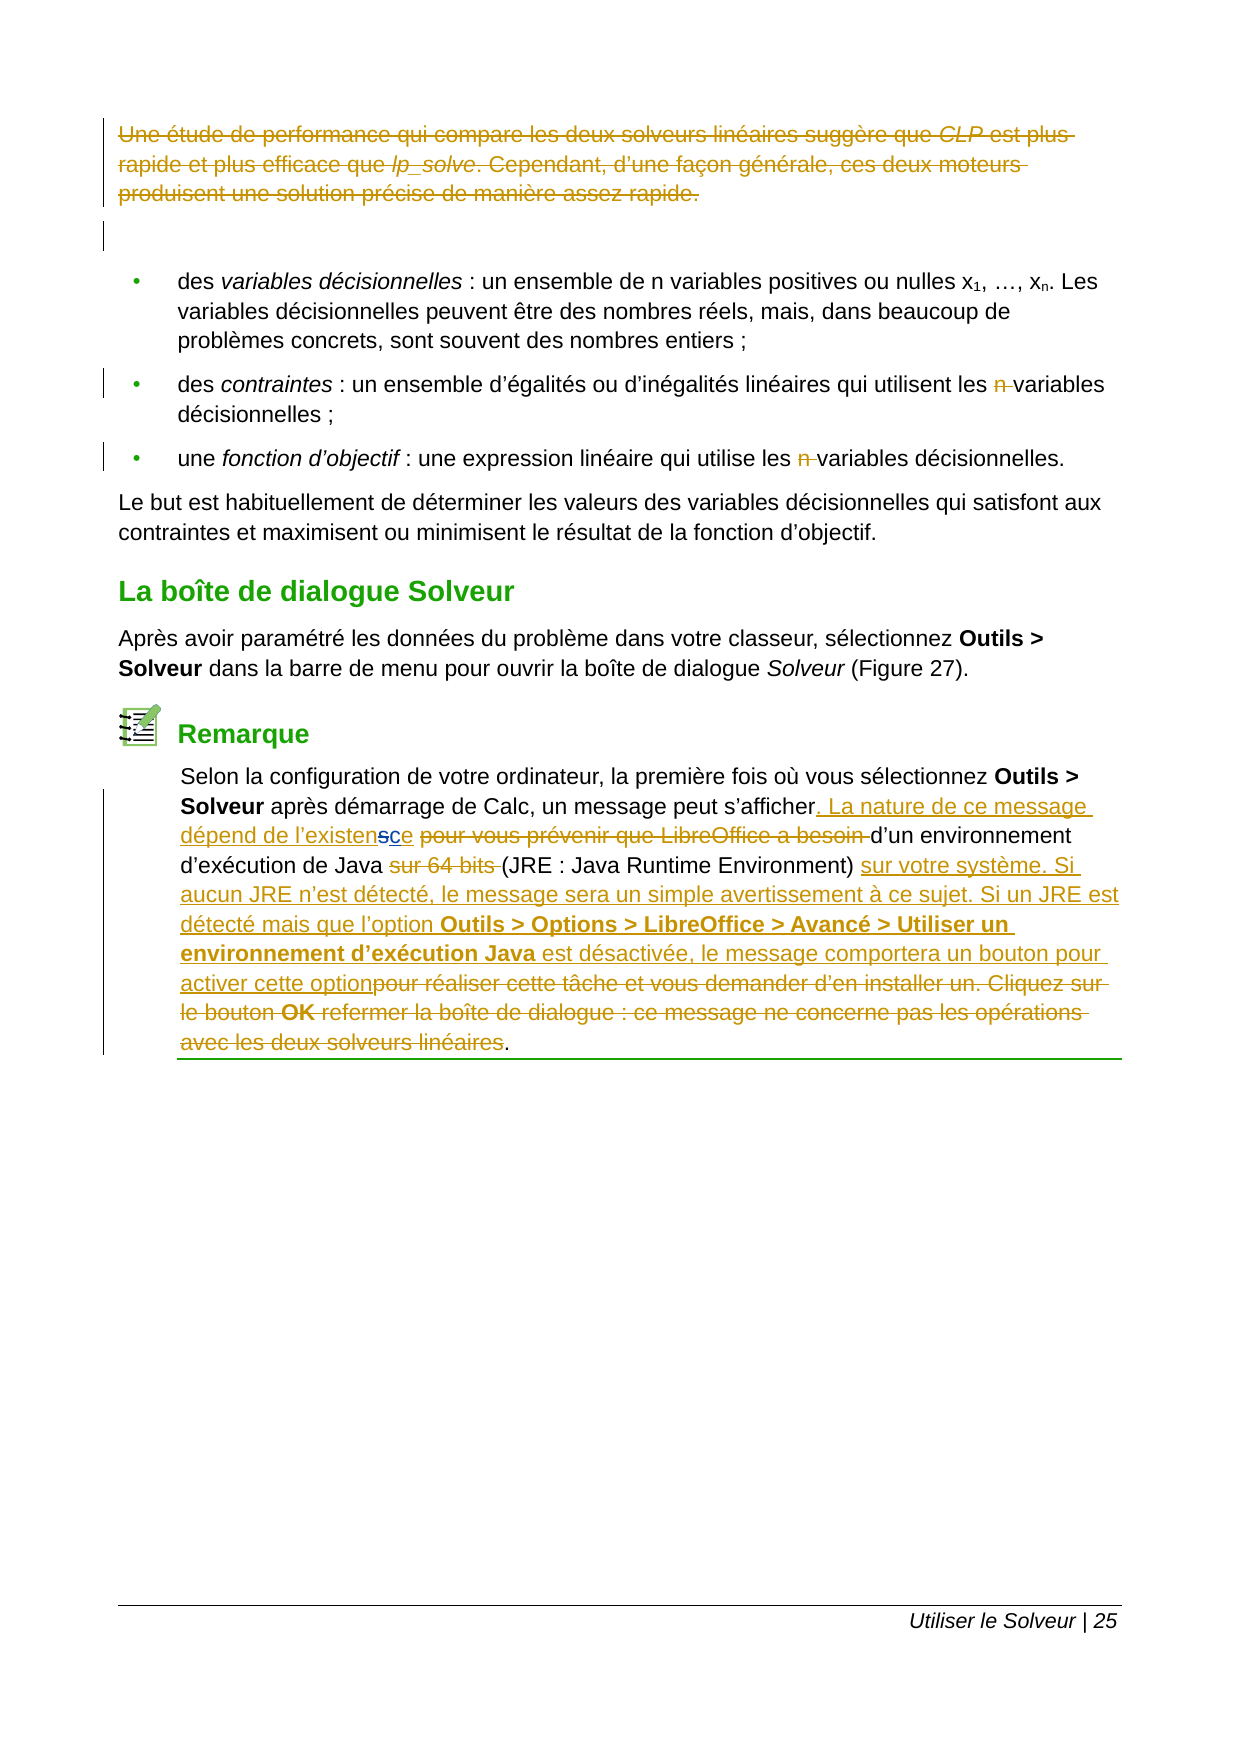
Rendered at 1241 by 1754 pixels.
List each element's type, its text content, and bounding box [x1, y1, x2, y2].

text Selon la configuration de votre ordinateur, la première fois où vous sélectionnez Outils > Solveur après démarrage de Calc, un message peut s’afficher. La nature de ce message dépend de l’existence d’un environnement d’exécution de Java (JRE : Java Runtime Environment) sur votre système. Si aucun JRE n’est détecté, le message sera un simple avertissement à ce sujet. Si un JRE est détecté mais que l’option Outils > Options > LibreOffice > Avancé > Utiliser un environnement d’exécution Java est désactivée, le message comportera un bouton pour activer cette option. [177, 757, 1122, 1058]
text Le but est habituellement de déterminer les valeurs des variables décisionnelles qui satisfont aux contraintes et maximisent ou minimisent le résultat de la fonction d’objectif. [118, 486, 1122, 545]
list une fonction d’objectif : une expression linéaire qui utilise les variables décisionnelles. [133, 442, 1122, 471]
subtitle La boîte de dialogue Solveur [118, 574, 1122, 607]
list des variables décisionnelles : un ensemble de n variables positives ou nulles x₁, …, xn. Les variables décisionnelles peuvent être des nombres réels, mais, dans beaucoup de problèmes concrets, sont souvent des nombres entiers ; [133, 265, 1122, 354]
list Remarque [118, 703, 1122, 749]
text Après avoir paramétré les données du problème dans votre classeur, sélectionnez Outils > Solveur dans la barre de menu pour ouvrir la boîte de dialogue Solveur (Figure 27). [118, 622, 1122, 681]
list des contraintes : un ensemble d’égalités ou d’inégalités linéaires qui utilisent les variables décisionnelles ; [133, 368, 1122, 427]
